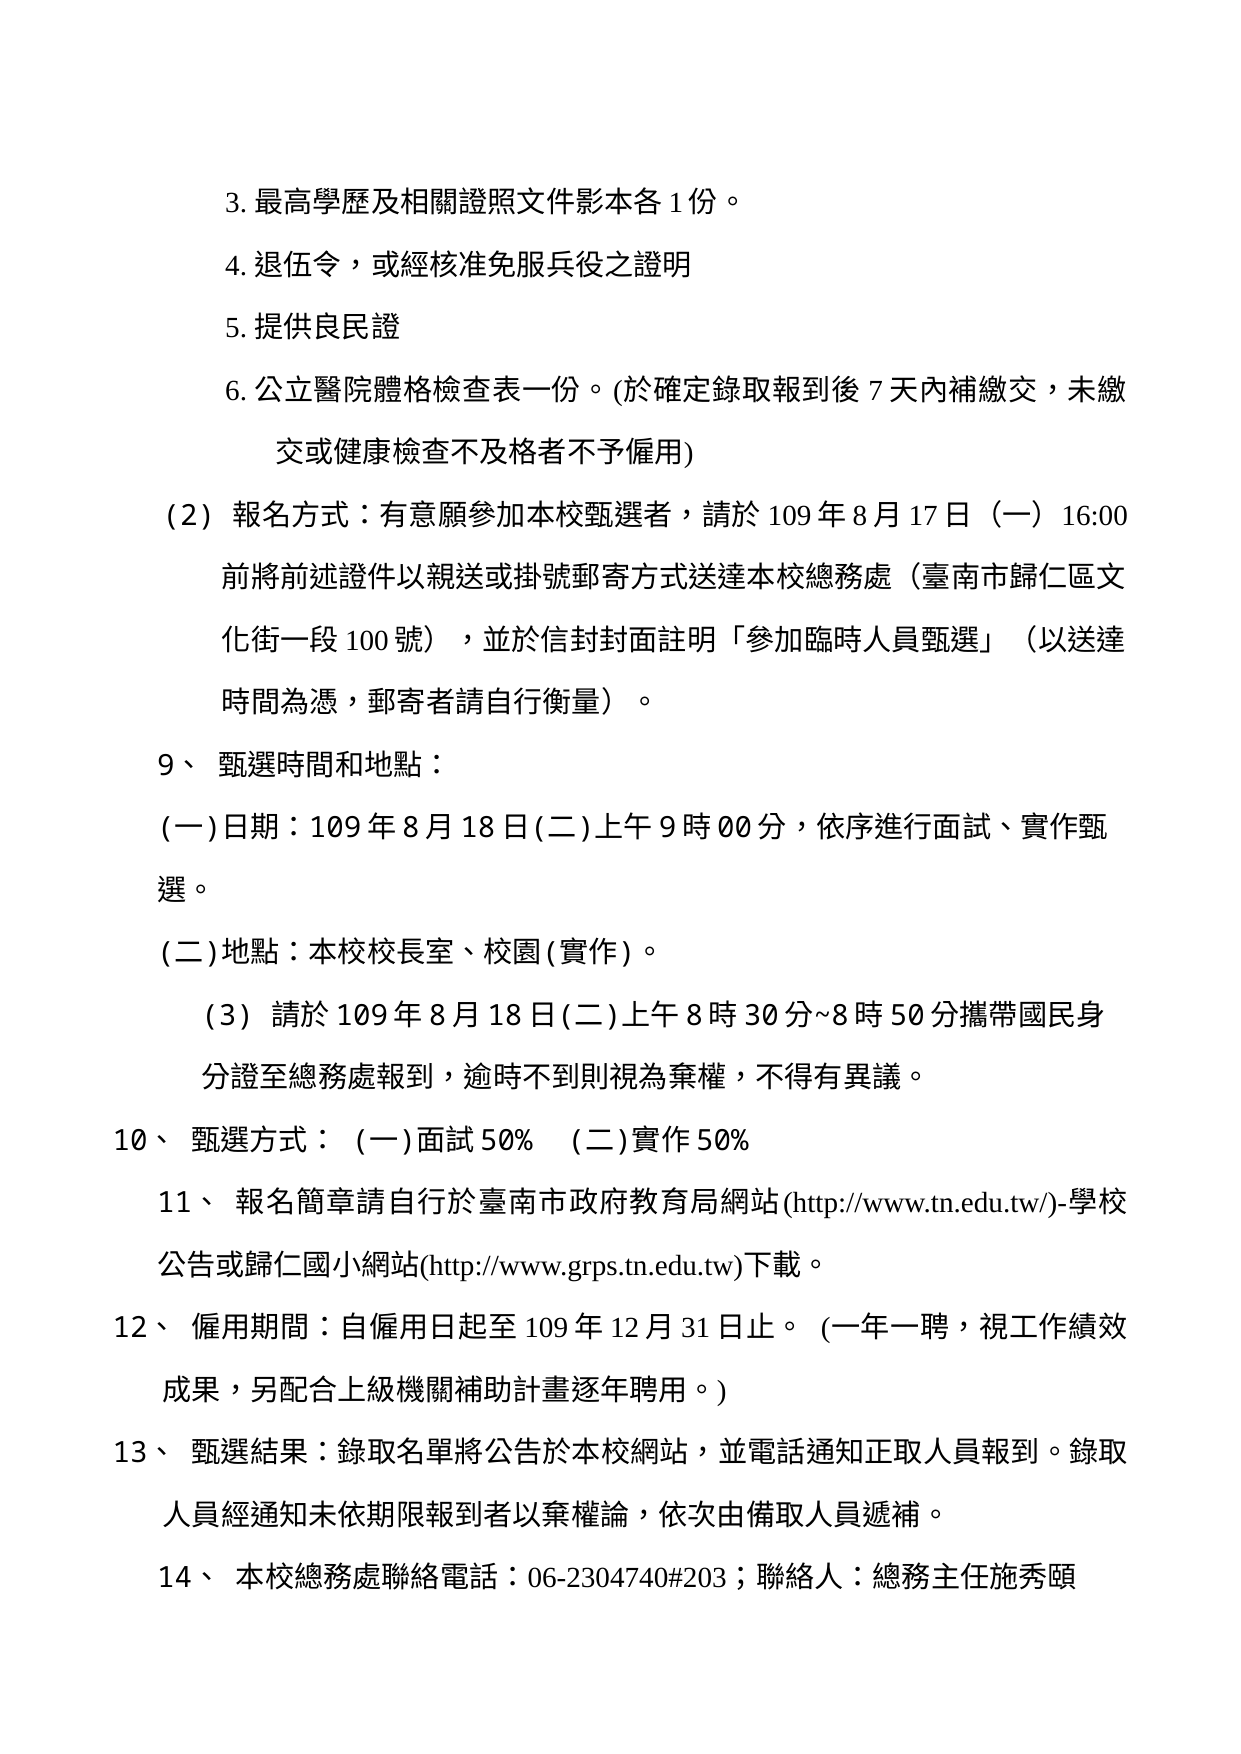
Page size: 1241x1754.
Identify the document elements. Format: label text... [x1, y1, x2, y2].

list 本校總務處聯絡電話：06-2304740#203；聯絡人：總務主任施秀頤 [157, 1533, 1128, 1596]
list 請於109年8月18日(二)上午8時30分~8時50分攜帶國民身分證至總務處報到，逾時不到則視為棄權，不得有異議。 [201, 971, 1128, 1096]
list 甄選方式： (一)面試50% (二)實作50% [112, 1096, 1128, 1158]
list 退伍令，或經核准免服兵役之證明 [225, 221, 1128, 283]
list 最高學歷及相關證照文件影本各1份。 [225, 158, 1128, 221]
list 報名簡章請自行於臺南市政府教育局網站(http://www.tn.edu.tw/)-學校公告或歸仁國小網站(http://www.grps.tn.edu.tw)下載。 [157, 1158, 1128, 1283]
list 報名方式：有意願參加本校甄選者，請於109年8月17日（一）16:00前將前述證件以親送或掛號郵寄方式送達本校總務處（臺南市歸仁區文化街一段100號），並於信封封面註明「參加臨時人員甄選」（以送達時間為憑，郵寄者請自行衡量）。 [162, 471, 1128, 721]
list 公立醫院體格檢查表一份。(於確定錄取報到後7天內補繳交，未繳交或健康檢查不及格者不予僱用) [225, 346, 1128, 471]
list 甄選時間和地點： [157, 721, 1128, 783]
list 提供良民證 [225, 283, 1128, 346]
list 甄選結果：錄取名單將公告於本校網站，並電話通知正取人員報到。錄取人員經通知未依期限報到者以棄權論，依次由備取人員遞補。 [112, 1408, 1128, 1533]
text (一)日期：109年8月18日(二)上午9時00分，依序進行面試、實作甄選。 (二)地點：本校校長室、校園(實作)。 [157, 783, 1128, 971]
list 僱用期間：自僱用日起至109年12月31日止。 (一年一聘，視工作績效成果，另配合上級機關補助計畫逐年聘用。) [112, 1283, 1128, 1408]
